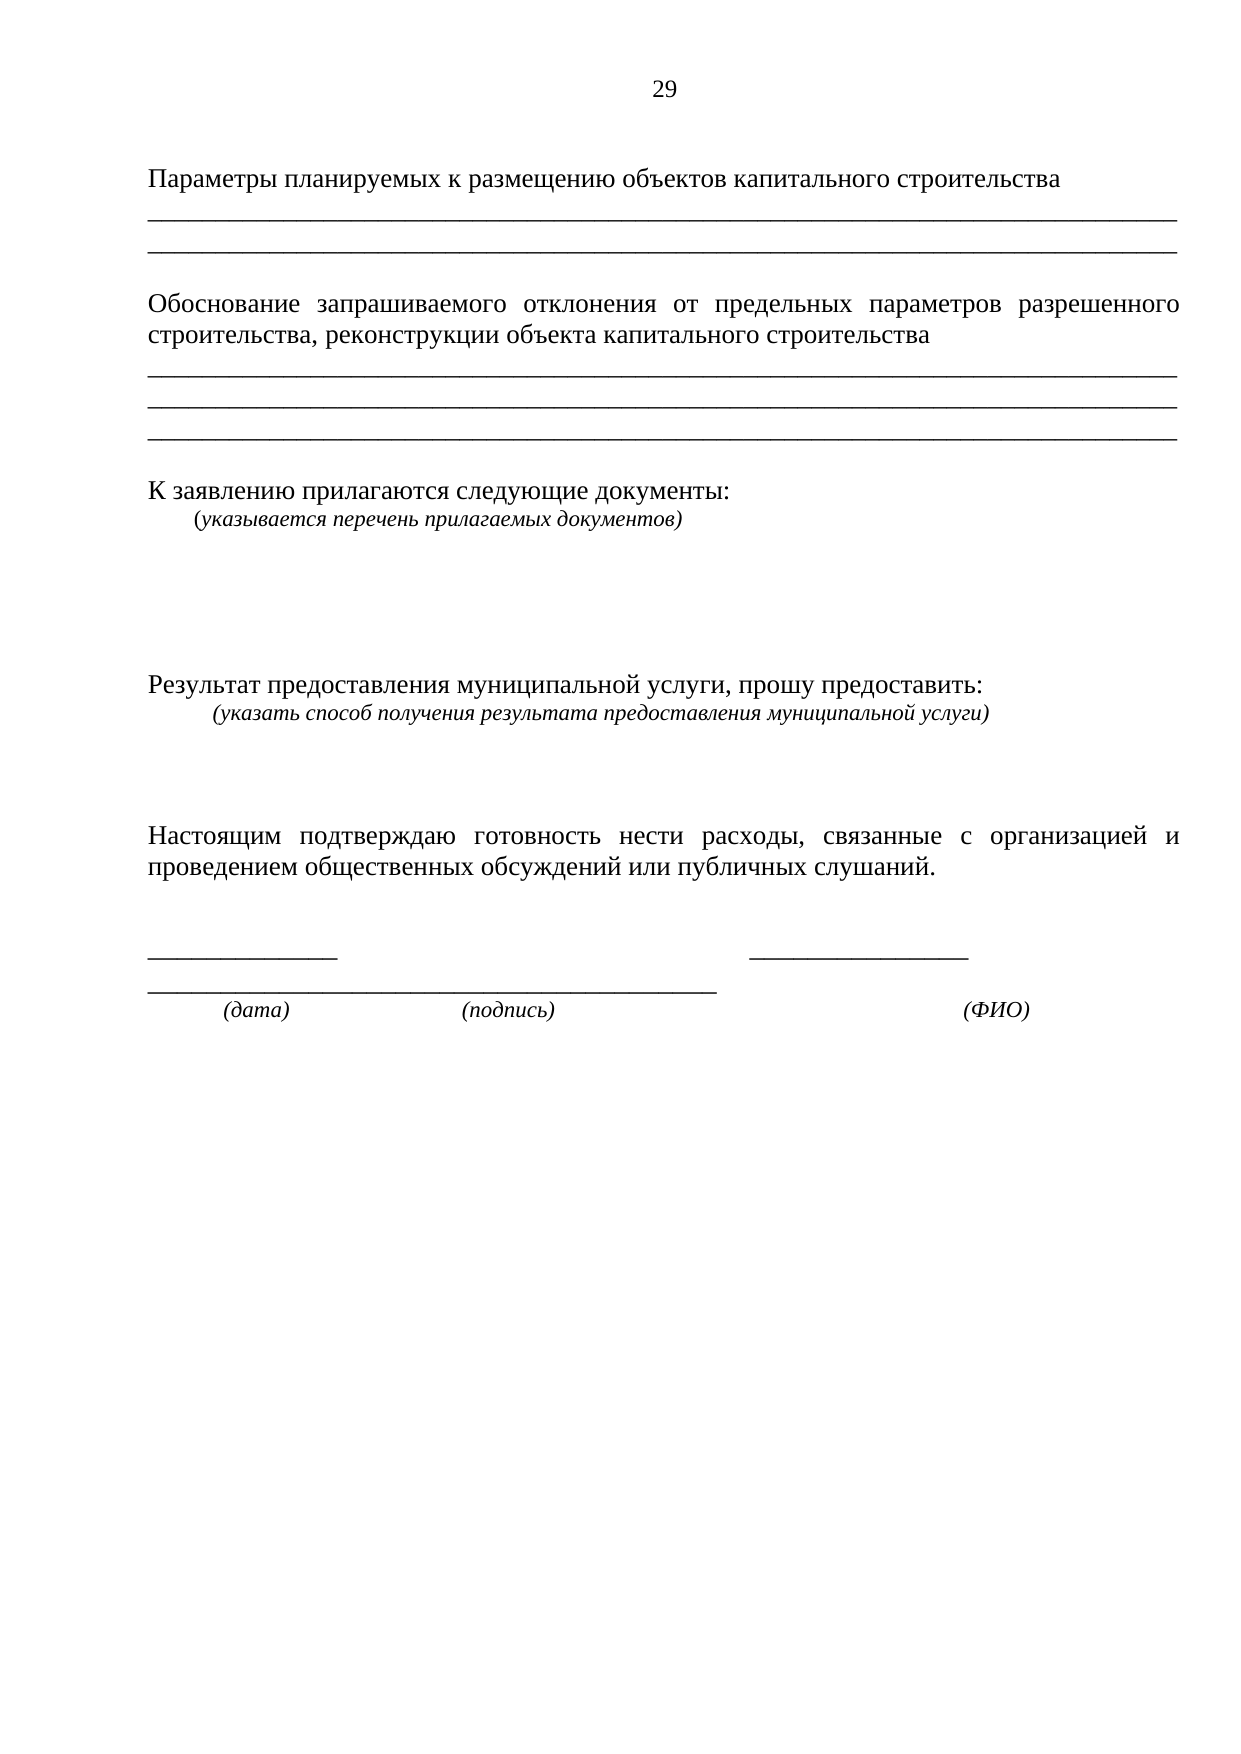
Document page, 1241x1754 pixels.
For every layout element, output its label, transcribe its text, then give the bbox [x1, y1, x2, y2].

text (указать способ получения результата предоставления муниципальной услуги) [148, 699, 1181, 726]
text (дата) (подпись) (ФИО) [148, 996, 1181, 1023]
text ____________________________________________________________________________ [148, 412, 1181, 443]
text Параметры планируемых к размещению объектов капитального строительства [148, 162, 1181, 194]
text Обоснование запрашиваемого отклонения от предельных параметров разрешенного строительства, реконструкции объекта капитального строительства [148, 287, 1181, 349]
text ____________________________________________________________________________ [148, 225, 1181, 256]
text ____________________________________________________________________________ [148, 349, 1181, 381]
text Настоящим подтверждаю готовность нести расходы, связанные с организацией и проведением общественных обсуждений или публичных слушаний. [148, 819, 1181, 881]
text ____________________________________________________________________________ [148, 381, 1181, 412]
text _____________ _______________ _______________________________________ [148, 929, 1181, 996]
text ____________________________________________________________________________ [148, 194, 1181, 225]
text К заявлению прилагаются следующие документы: [148, 474, 1181, 505]
text Результат предоставления муниципальной услуги, прошу предоставить: [148, 668, 1181, 699]
text (указывается перечень прилагаемых документов) [148, 505, 1181, 531]
